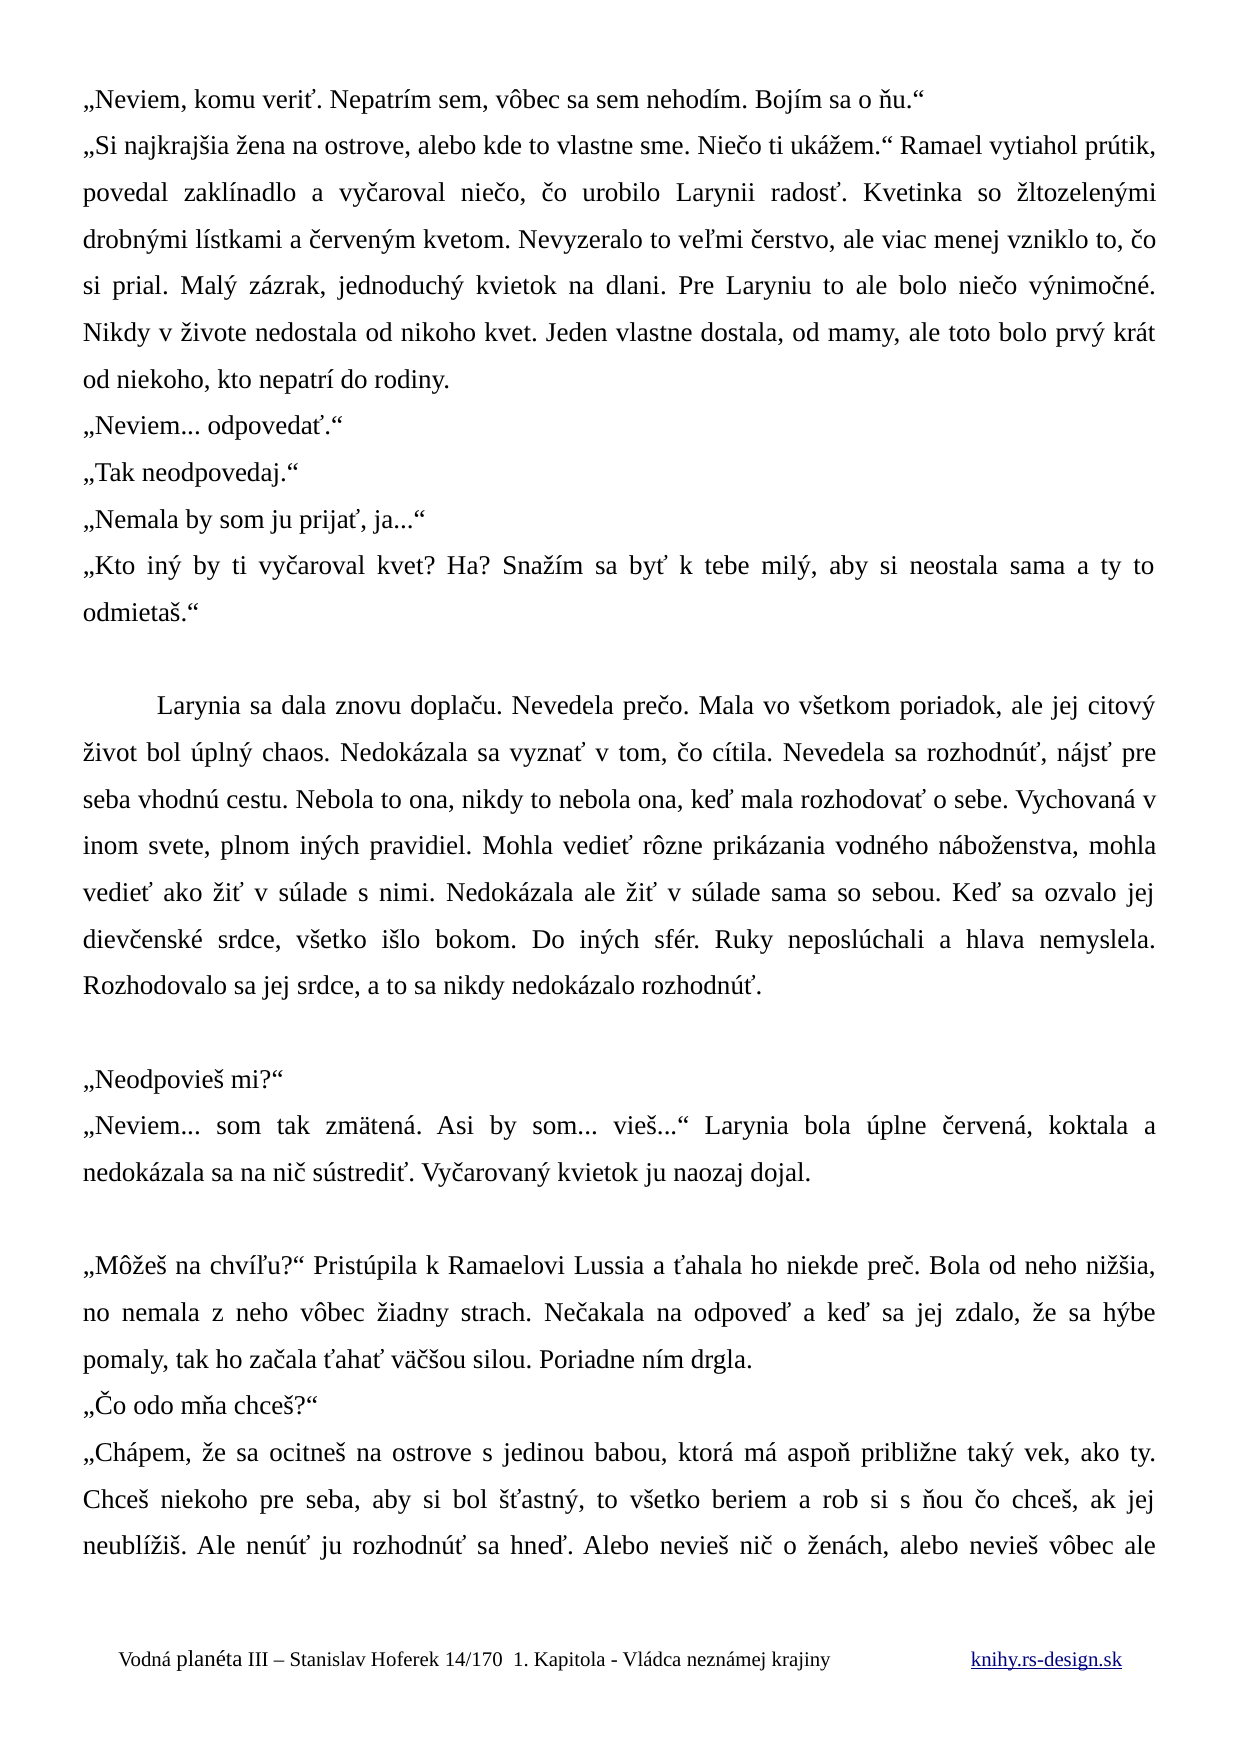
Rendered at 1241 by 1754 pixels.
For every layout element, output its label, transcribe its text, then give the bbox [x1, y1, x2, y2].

text „Chápem, že sa ocitneš na ostrove s jedinou babou, ktorá má aspoň približne taký vek, ako ty. Chceš niekoho pre seba, aby si bol šťastný, to všetko beriem a rob si s ňou čo chceš, ak jej neublížiš. Ale nenúť ju rozhodnúť sa hneď. Alebo nevieš nič o ženách, alebo nevieš vôbec ale [83, 1436, 1157, 1561]
text „Tak neodpovedaj.“ [83, 456, 1157, 487]
text „Neodpovieš mi?“ [83, 1063, 1157, 1094]
text „Čo odo mňa chceš?“ [83, 1389, 1157, 1421]
text „Neviem... som tak zmätená. Asi by som... vieš...“ Larynia bola úplne červená, koktala a nedokázala sa na nič sústrediť. Vyčarovaný kvietok ju naozaj dojal. [83, 1109, 1157, 1187]
text Larynia sa dala znovu doplaču. Nevedela prečo. Mala vo všetkom poriadok, ale jej citový život bol úplný chaos. Nedokázala sa vyznať v tom, čo cítila. Nevedela sa rozhodnúť, nájsť pre seba vhodnú cestu. Nebola to ona, nikdy to nebola ona, keď mala rozhodovať o sebe. Vychovaná v inom svete, plnom iných pravidiel. Mohla vedieť rôzne prikázania vodného náboženstva, mohla vedieť ako žiť v súlade s nimi. Nedokázala ale žiť v súlade sama so sebou. Keď sa ozvalo jej dievčenské srdce, všetko išlo bokom. Do iných sfér. Ruky neposlúchali a hlava nemyslela. Rozhodovalo sa jej srdce, a to sa nikdy nedokázalo rozhodnúť. [83, 689, 1157, 1001]
text „Neviem, komu veriť. Nepatrím sem, vôbec sa sem nehodím. Bojím sa o ňu.“ [83, 83, 1157, 114]
text „Môžeš na chvíľu?“ Pristúpila k Ramaelovi Lussia a ťahala ho niekde preč. Bola od neho nižšia, no nemala z neho vôbec žiadny strach. Nečakala na odpoveď a keď sa jej zdalo, že sa hýbe pomaly, tak ho začala ťahať väčšou silou. Poriadne ním drgla. [83, 1249, 1157, 1374]
text „Si najkrajšia žena na ostrove, alebo kde to vlastne sme. Niečo ti ukážem.“ Ramael vytiahol prútik, povedal zaklínadlo a vyčaroval niečo, čo urobilo Larynii radosť. Kvetinka so žltozelenými drobnými lístkami a červeným kvetom. Nevyzeralo to veľmi čerstvo, ale viac menej vzniklo to, čo si prial. Malý zázrak, jednoduchý kvietok na dlani. Pre Laryniu to ale bolo niečo výnimočné. Nikdy v živote nedostala od nikoho kvet. Jeden vlastne dostala, od mamy, ale toto bolo prvý krát od niekoho, kto nepatrí do rodiny. [83, 129, 1157, 394]
text „Nemala by som ju prijať, ja...“ [83, 503, 1157, 534]
text „Kto iný by ti vyčaroval kvet? Ha? Snažím sa byť k tebe milý, aby si neostala sama a ty to odmietaš.“ [83, 549, 1157, 627]
text „Neviem... odpovedať.“ [83, 409, 1157, 441]
